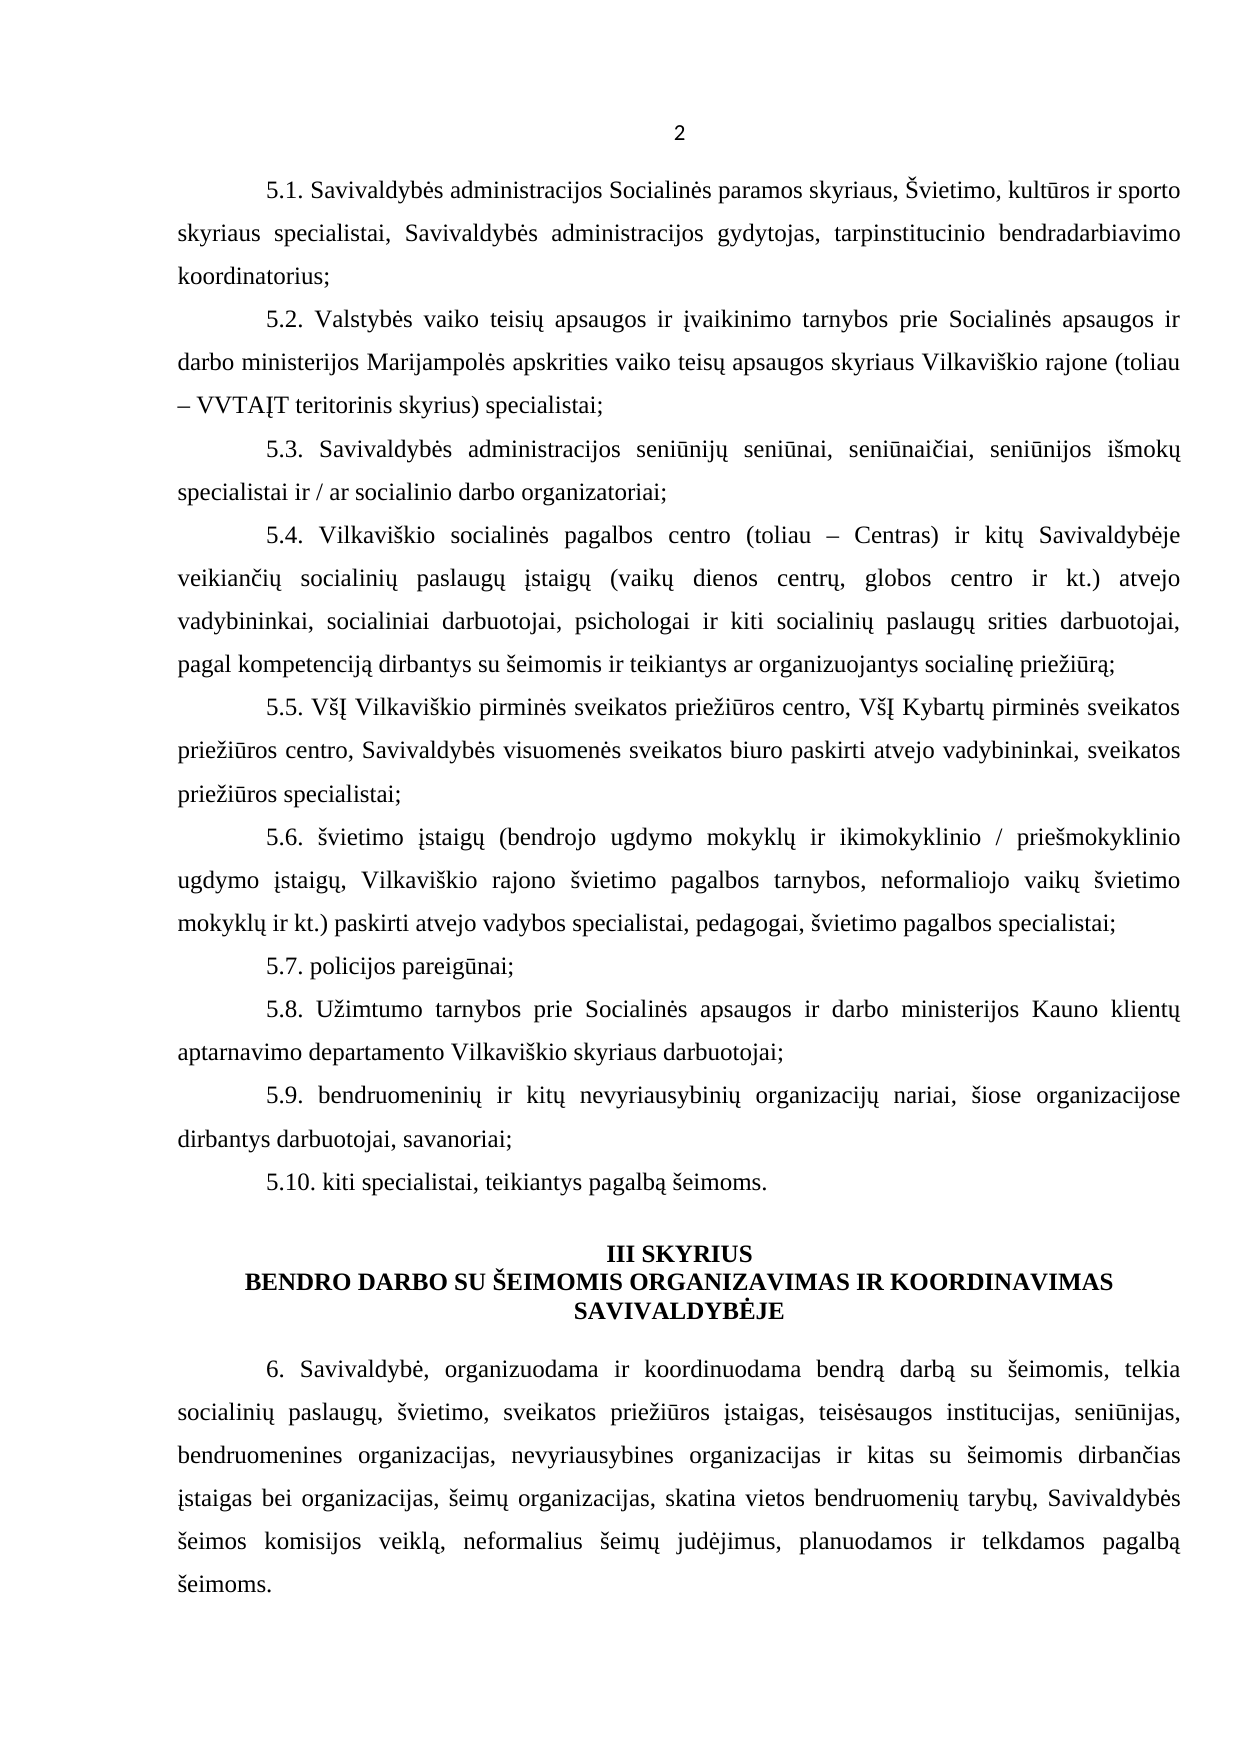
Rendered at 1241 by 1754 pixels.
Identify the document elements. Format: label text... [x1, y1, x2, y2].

text 5.8. Užimtumo tarnybos prie Socialinės apsaugos ir darbo ministerijos Kauno klientų aptarnavimo departamento Vilkaviškio skyriaus darbuotojai; [177, 994, 1181, 1066]
text III SKYRIUS [177, 1239, 1181, 1267]
text 5.2. Valstybės vaiko teisių apsaugos ir įvaikinimo tarnybos prie Socialinės apsaugos ir darbo ministerijos Marijampolės apskrities vaiko teisų apsaugos skyriaus Vilkaviškio rajone (toliau – VVTAĮT teritorinis skyrius) specialistai; [177, 304, 1181, 419]
text 5.7. policijos pareigūnai; [177, 951, 1181, 980]
text 5.1. Savivaldybės administracijos Socialinės paramos skyriaus, Švietimo, kultūros ir sporto skyriaus specialistai, Savivaldybės administracijos gydytojas, tarpinstitucinio bendradarbiavimo koordinatorius; [177, 175, 1181, 290]
text 5.9. bendruomeninių ir kitų nevyriausybinių organizacijų nariai, šiose organizacijose dirbantys darbuotojai, savanoriai; [177, 1081, 1181, 1152]
text BENDRO DARBO SU ŠEIMOMIS ORGANIZAVIMAS IR KOORDINAVIMAS SAVIVALDYBĖJE [177, 1267, 1181, 1325]
text 5.3. Savivaldybės administracijos seniūnijų seniūnai, seniūnaičiai, seniūnijos išmokų specialistai ir / ar socialinio darbo organizatoriai; [177, 434, 1181, 506]
text 5.5. VšĮ Vilkaviškio pirminės sveikatos priežiūros centro, VšĮ Kybartų pirminės sveikatos priežiūros centro, Savivaldybės visuomenės sveikatos biuro paskirti atvejo vadybininkai, sveikatos priežiūros specialistai; [177, 692, 1181, 807]
text 6. Savivaldybė, organizuodama ir koordinuodama bendrą darbą su šeimomis, telkia socialinių paslaugų, švietimo, sveikatos priežiūros įstaigas, teisėsaugos institucijas, seniūnijas, bendruomenines organizacijas, nevyriausybines organizacijas ir kitas su šeimomis dirbančias įstaigas bei organizacijas, šeimų organizacijas, skatina vietos bendruomenių tarybų, Savivaldybės šeimos komisijos veiklą, neformalius šeimų judėjimus, planuodamos ir telkdamos pagalbą šeimoms. [177, 1354, 1181, 1598]
text 5.6. švietimo įstaigų (bendrojo ugdymo mokyklų ir ikimokyklinio / priešmokyklinio ugdymo įstaigų, Vilkaviškio rajono švietimo pagalbos tarnybos, neformaliojo vaikų švietimo mokyklų ir kt.) paskirti atvejo vadybos specialistai, pedagogai, švietimo pagalbos specialistai; [177, 822, 1181, 937]
text 5.4. Vilkaviškio socialinės pagalbos centro (toliau – Centras) ir kitų Savivaldybėje veikiančių socialinių paslaugų įstaigų (vaikų dienos centrų, globos centro ir kt.) atvejo vadybininkai, socialiniai darbuotojai, psichologai ir kiti socialinių paslaugų srities darbuotojai, pagal kompetenciją dirbantys su šeimomis ir teikiantys ar organizuojantys socialinę priežiūrą; [177, 520, 1181, 678]
text 5.10. kiti specialistai, teikiantys pagalbą šeimoms. [177, 1167, 1181, 1196]
